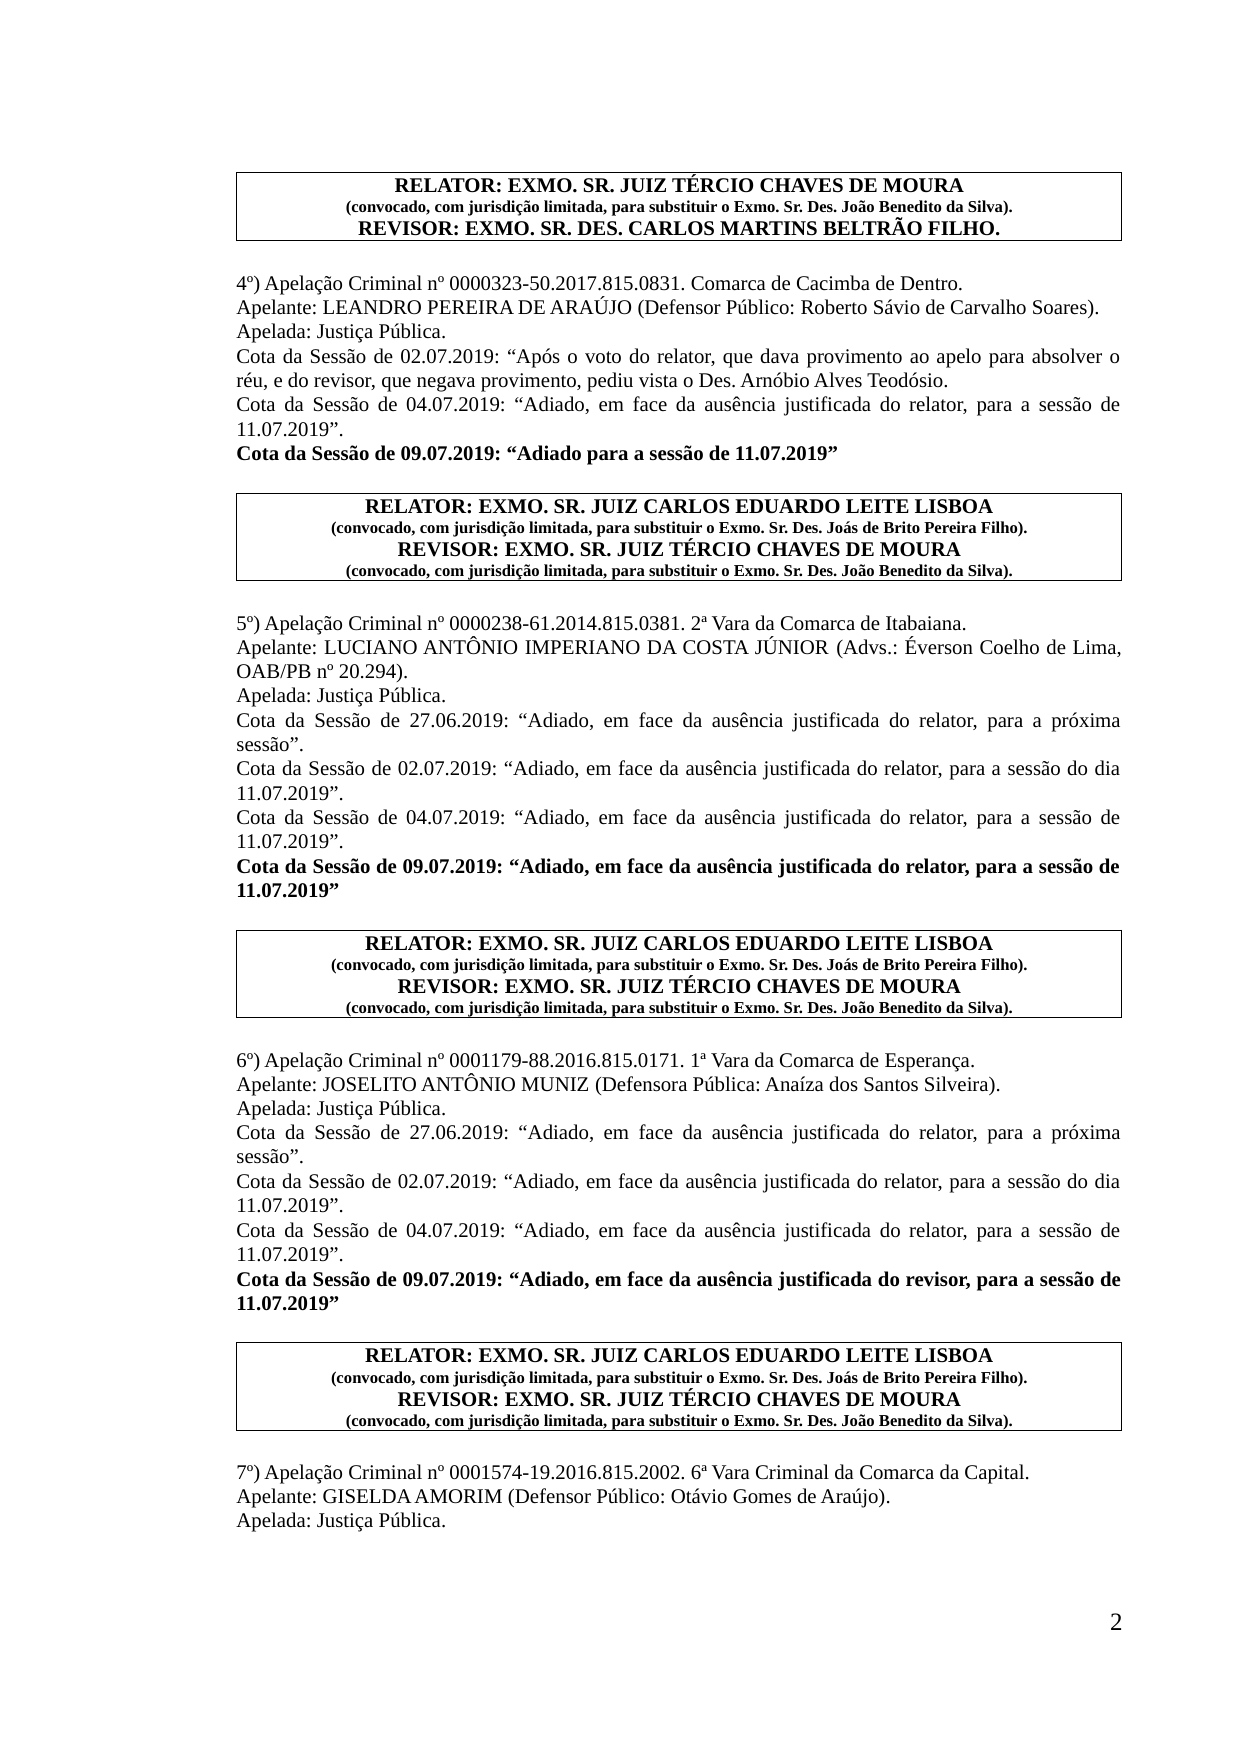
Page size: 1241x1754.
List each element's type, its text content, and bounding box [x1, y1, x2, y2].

text Apelante: GISELDA AMORIM (Defensor Público: Otávio Gomes de Araújo). [236, 1484, 1122, 1508]
text Cota da Sessão de 09.07.2019: “Adiado, em face da ausência justificada do revisor, para a sessão de 11.07.2019” [236, 1267, 1122, 1315]
text (convocado, com jurisdição limitada, para substituir o Exmo. Sr. Des. Joás de Brito Pereira Filho). [237, 1366, 1121, 1386]
text REVISOR: EXMO. SR. JUIZ TÉRCIO CHAVES DE MOURA [237, 1386, 1121, 1409]
text Apelante: LUCIANO ANTÔNIO IMPERIANO DA COSTA JÚNIOR (Advs.: Éverson Coelho de Lima, OAB/PB nº 20.294). [236, 635, 1122, 683]
text REVISOR: EXMO. SR. JUIZ TÉRCIO CHAVES DE MOURA [237, 973, 1121, 997]
text Apelante: JOSELITO ANTÔNIO MUNIZ (Defensora Pública: Anaíza dos Santos Silveira). [236, 1072, 1122, 1096]
text RELATOR: EXMO. SR. JUIZ TÉRCIO CHAVES DE MOURA [237, 173, 1121, 196]
text Cota da Sessão de 02.07.2019: “Após o voto do relator, que dava provimento ao apelo para absolver o réu, e do revisor, que negava provimento, pediu vista o Des. Arnóbio Alves Teodósio. [236, 344, 1122, 392]
text Apelada: Justiça Pública. [236, 1508, 1122, 1532]
text 7º) Apelação Criminal nº 0001574-19.2016.815.2002. 6ª Vara Criminal da Comarca da Capital. [236, 1460, 1122, 1484]
text (convocado, com jurisdição limitada, para substituir o Exmo. Sr. Des. João Benedito da Silva). [237, 560, 1121, 580]
text (convocado, com jurisdição limitada, para substituir o Exmo. Sr. Des. João Benedito da Silva). [237, 1409, 1121, 1430]
text Cota da Sessão de 09.07.2019: “Adiado para a sessão de 11.07.2019” [236, 441, 1122, 465]
text Cota da Sessão de 02.07.2019: “Adiado, em face da ausência justificada do relator, para a sessão do dia 11.07.2019”. [236, 1169, 1122, 1217]
text RELATOR: EXMO. SR. JUIZ CARLOS EDUARDO LEITE LISBOA [237, 1343, 1121, 1366]
text (convocado, com jurisdição limitada, para substituir o Exmo. Sr. Des. Joás de Brito Pereira Filho). [237, 954, 1121, 973]
text Apelada: Justiça Pública. [236, 683, 1122, 707]
text Cota da Sessão de 27.06.2019: “Adiado, em face da ausência justificada do relator, para a próxima sessão”. [236, 708, 1122, 756]
text Cota da Sessão de 09.07.2019: “Adiado, em face da ausência justificada do relator, para a sessão de 11.07.2019” [236, 854, 1122, 902]
text Apelante: LEANDRO PEREIRA DE ARAÚJO (Defensor Público: Roberto Sávio de Carvalho Soares). [236, 295, 1122, 319]
text 5º) Apelação Criminal nº 0000238-61.2014.815.0381. 2ª Vara da Comarca de Itabaiana. [236, 611, 1122, 635]
text 4º) Apelação Criminal nº 0000323-50.2017.815.0831. Comarca de Cacimba de Dentro. [236, 271, 1122, 295]
text RELATOR: EXMO. SR. JUIZ CARLOS EDUARDO LEITE LISBOA [237, 931, 1121, 954]
text Cota da Sessão de 04.07.2019: “Adiado, em face da ausência justificada do relator, para a sessão de 11.07.2019”. [236, 805, 1122, 853]
text Cota da Sessão de 04.07.2019: “Adiado, em face da ausência justificada do relator, para a sessão de 11.07.2019”. [236, 1218, 1122, 1266]
text REVISOR: EXMO. SR. DES. CARLOS MARTINS BELTRÃO FILHO. [237, 215, 1121, 240]
text REVISOR: EXMO. SR. JUIZ TÉRCIO CHAVES DE MOURA [237, 536, 1121, 560]
text Apelada: Justiça Pública. [236, 319, 1122, 343]
text (convocado, com jurisdição limitada, para substituir o Exmo. Sr. Des. Joás de Brito Pereira Filho). [237, 517, 1121, 536]
text (convocado, com jurisdição limitada, para substituir o Exmo. Sr. Des. João Benedito da Silva). [237, 196, 1121, 215]
text Apelada: Justiça Pública. [236, 1096, 1122, 1120]
text RELATOR: EXMO. SR. JUIZ CARLOS EDUARDO LEITE LISBOA [237, 494, 1121, 517]
text Cota da Sessão de 02.07.2019: “Adiado, em face da ausência justificada do relator, para a sessão do dia 11.07.2019”. [236, 756, 1122, 804]
text (convocado, com jurisdição limitada, para substituir o Exmo. Sr. Des. João Benedito da Silva). [237, 997, 1121, 1017]
text 6º) Apelação Criminal nº 0001179-88.2016.815.0171. 1ª Vara da Comarca de Esperança. [236, 1047, 1122, 1072]
text Cota da Sessão de 04.07.2019: “Adiado, em face da ausência justificada do relator, para a sessão de 11.07.2019”. [236, 392, 1122, 441]
text Cota da Sessão de 27.06.2019: “Adiado, em face da ausência justificada do relator, para a próxima sessão”. [236, 1120, 1122, 1168]
